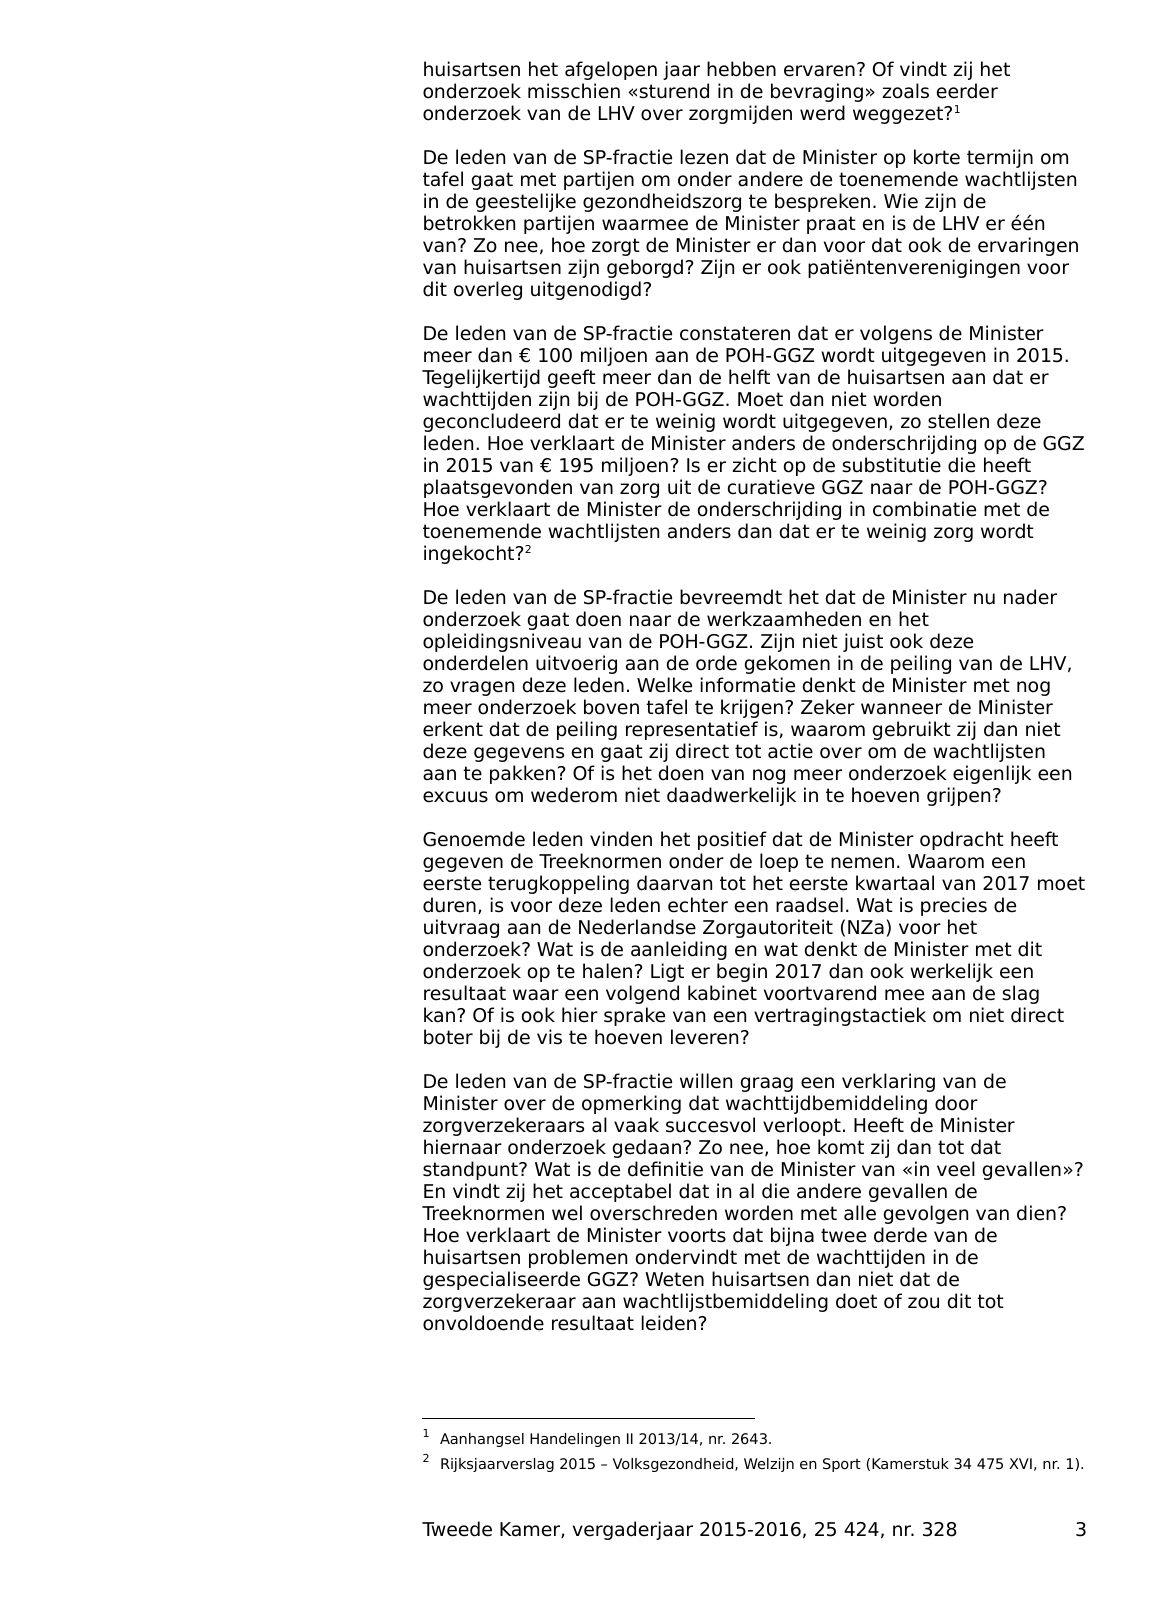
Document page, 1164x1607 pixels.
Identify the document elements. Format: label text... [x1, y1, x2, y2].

text Aanhangsel Handelingen II 2013/14, nr. 2643. [422, 1427, 1087, 1449]
text Rijksjaarverslag 2015 – Volksgezondheid, Welzijn en Sport (Kamerstuk 34 475 XVI, nr. 1). [422, 1452, 1087, 1474]
text huisartsen het afgelopen jaar hebben ervaren? Of vindt zij het onderzoek misschien «sturend in de bevraging» zoals eerder onderzoek van de LHV over zorgmijden werd weggezet? [422, 59, 1087, 125]
text Genoemde leden vinden het positief dat de Minister opdracht heeft gegeven de Treeknormen onder de loep te nemen. Waarom een eerste terugkoppeling daarvan tot het eerste kwartaal van 2017 moet duren, is voor deze leden echter een raadsel. Wat is precies de uitvraag aan de Nederlandse Zorgautoriteit (NZa) voor het onderzoek? Wat is de aanleiding en wat denkt de Minister met dit onderzoek op te halen? Ligt er begin 2017 dan ook werkelijk een resultaat waar een volgend kabinet voortvarend mee aan de slag kan? Of is ook hier sprake van een vertragingstactiek om niet direct boter bij de vis te hoeven leveren? [422, 829, 1087, 1049]
text De leden van de SP-fractie constateren dat er volgens de Minister meer dan € 100 miljoen aan de POH-GGZ wordt uitgegeven in 2015. Tegelijkertijd geeft meer dan de helft van de huisartsen aan dat er wachttijden zijn bij de POH-GGZ. Moet dan niet worden geconcludeerd dat er te weinig wordt uitgegeven, zo stellen deze leden. Hoe verklaart de Minister anders de onderschrijding op de GGZ in 2015 van € 195 miljoen? Is er zicht op de substitutie die heeft plaatsgevonden van zorg uit de curatieve GGZ naar de POH-GGZ? Hoe verklaart de Minister de onderschrijding in combinatie met de toenemende wachtlijsten anders dan dat er te weinig zorg wordt ingekocht? [422, 323, 1087, 565]
text De leden van de SP-fractie bevreemdt het dat de Minister nu nader onderzoek gaat doen naar de werkzaamheden en het opleidingsniveau van de POH-GGZ. Zijn niet juist ook deze onderdelen uitvoerig aan de orde gekomen in de peiling van de LHV, zo vragen deze leden. Welke informatie denkt de Minister met nog meer onderzoek boven tafel te krijgen? Zeker wanneer de Minister erkent dat de peiling representatief is, waarom gebruikt zij dan niet deze gegevens en gaat zij direct tot actie over om de wachtlijsten aan te pakken? Of is het doen van nog meer onderzoek eigenlijk een excuus om wederom niet daadwerkelijk in te hoeven grijpen? [422, 587, 1087, 807]
text De leden van de SP-fractie lezen dat de Minister op korte termijn om tafel gaat met partijen om onder andere de toenemende wachtlijsten in de geestelijke gezondheidszorg te bespreken. Wie zijn de betrokken partijen waarmee de Minister praat en is de LHV er één van? Zo nee, hoe zorgt de Minister er dan voor dat ook de ervaringen van huisartsen zijn geborgd? Zijn er ook patiëntenverenigingen voor dit overleg uitgenodigd? [422, 147, 1087, 301]
text De leden van de SP-fractie willen graag een verklaring van de Minister over de opmerking dat wachttijdbemiddeling door zorgverzekeraars al vaak succesvol verloopt. Heeft de Minister hiernaar onderzoek gedaan? Zo nee, hoe komt zij dan tot dat standpunt? Wat is de definitie van de Minister van «in veel gevallen»? En vindt zij het acceptabel dat in al die andere gevallen de Treeknormen wel overschreden worden met alle gevolgen van dien? Hoe verklaart de Minister voorts dat bijna twee derde van de huisartsen problemen ondervindt met de wachttijden in de gespecialiseerde GGZ? Weten huisartsen dan niet dat de zorgverzekeraar aan wachtlijstbemiddeling doet of zou dit tot onvoldoende resultaat leiden? [422, 1071, 1087, 1335]
